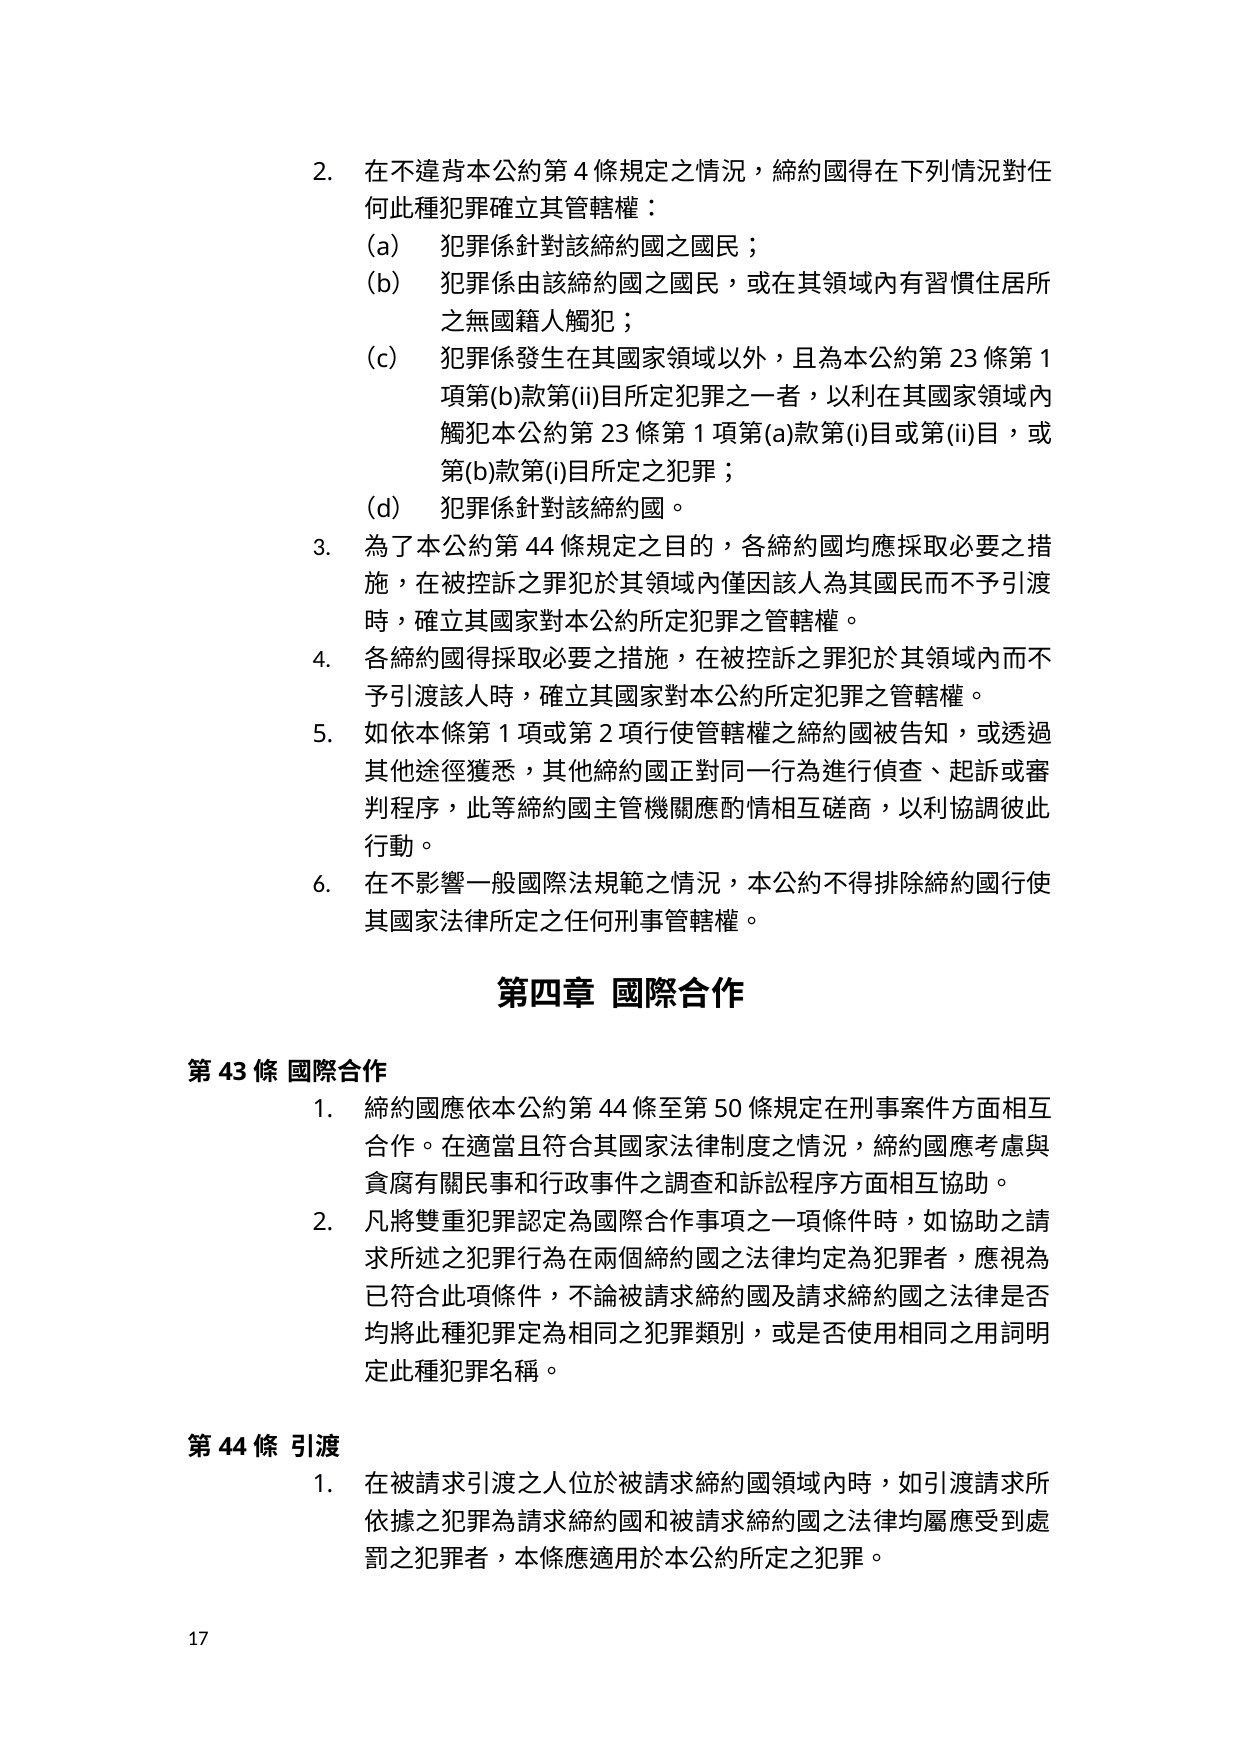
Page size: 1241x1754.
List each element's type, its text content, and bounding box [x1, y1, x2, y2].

list 締約國應依本公約第44條至第50條規定在刑事案件方面相互合作。在適當且符合其國家法律制度之情況，締約國應考慮與貪腐有關民事和行政事件之調查和訴訟程序方面相互協助。 [312, 1087, 1053, 1200]
list 在被請求引渡之人位於被請求締約國領域內時，如引渡請求所依據之犯罪為請求締約國和被請求締約國之法律均屬應受到處罰之犯罪者，本條應適用於本公約所定之犯罪。 [312, 1462, 1053, 1575]
list 為了本公約第44條規定之目的，各締約國均應採取必要之措施，在被控訴之罪犯於其領域內僅因該人為其國民而不予引渡時，確立其國家對本公約所定犯罪之管轄權。 [312, 525, 1053, 637]
text 第 44 條 引渡 [187, 1425, 1053, 1462]
text 第 43 條 國際合作 [187, 1050, 1053, 1087]
list 在不影響一般國際法規範之情況，本公約不得排除締約國行使其國家法律所定之任何刑事管轄權。 [312, 862, 1053, 937]
list 犯罪係發生在其國家領域以外，且為本公約第23條第1項第(b)款第(ii)目所定犯罪之一者，以利在其國家領域內觸犯本公約第23條第1項第(a)款第(i)目或第(ii)目，或第(b)款第(i)目所定之犯罪； [351, 337, 1053, 487]
list 凡將雙重犯罪認定為國際合作事項之一項條件時，如協助之請求所述之犯罪行為在兩個締約國之法律均定為犯罪者，應視為已符合此項條件，不論被請求締約國及請求締約國之法律是否均將此種犯罪定為相同之犯罪類別，或是否使用相同之用詞明定此種犯罪名稱。 [312, 1200, 1053, 1387]
text 第四章 國際合作 [187, 975, 1053, 1012]
list 犯罪係針對該締約國之國民； [351, 225, 1053, 262]
list 犯罪係由該締約國之國民，或在其領域內有習慣住居所之無國籍人觸犯； [351, 262, 1053, 337]
list 犯罪係針對該締約國。 [351, 487, 1053, 525]
list 在不違背本公約第4條規定之情況，締約國得在下列情況對任何此種犯罪確立其管轄權： [312, 150, 1053, 225]
list 各締約國得採取必要之措施，在被控訴之罪犯於其領域內而不予引渡該人時，確立其國家對本公約所定犯罪之管轄權。 [312, 637, 1053, 712]
list 如依本條第1項或第2項行使管轄權之締約國被告知，或透過其他途徑獲悉，其他締約國正對同一行為進行偵查、起訴或審判程序，此等締約國主管機關應酌情相互磋商，以利協調彼此行動。 [312, 712, 1053, 862]
